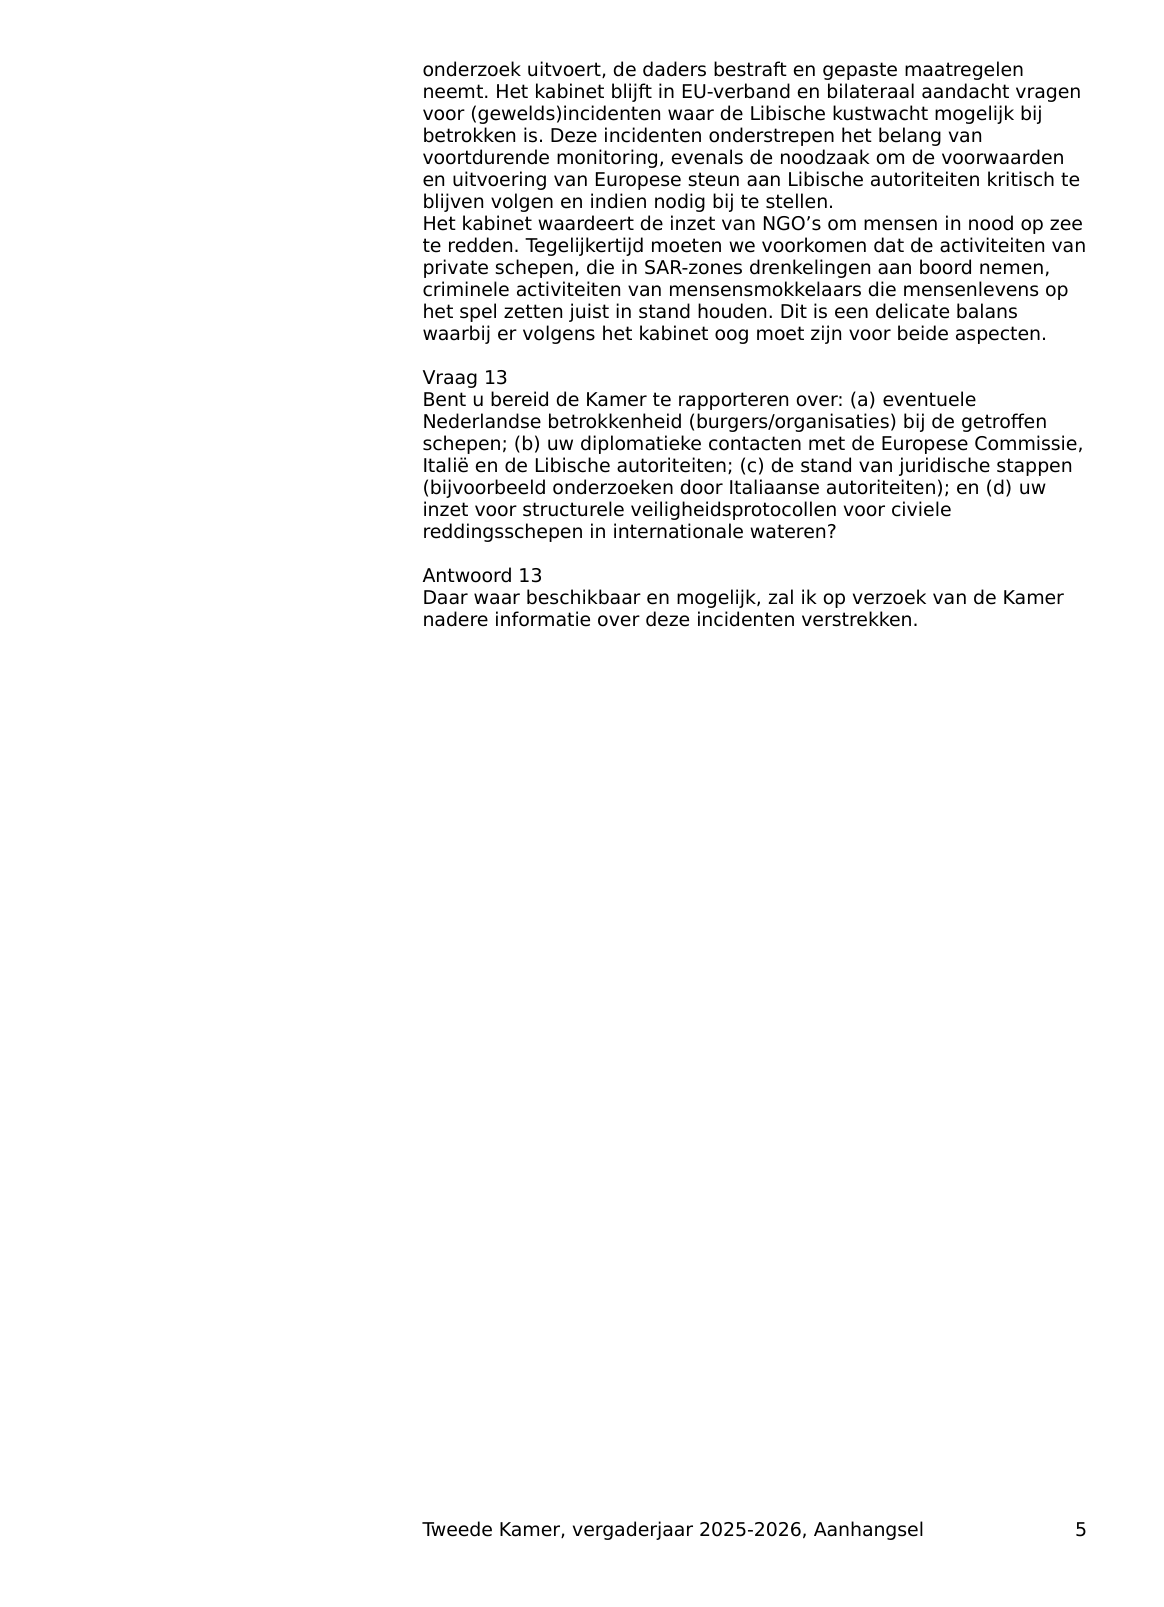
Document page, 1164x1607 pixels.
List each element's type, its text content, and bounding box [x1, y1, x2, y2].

text Antwoord 13 [422, 565, 1087, 587]
text Bent u bereid de Kamer te rapporteren over: (a) eventuele Nederlandse betrokkenheid (burgers/organisaties) bij de getroffen schepen; (b) uw diplomatieke contacten met de Europese Commissie, Italië en de Libische autoriteiten; (c) de stand van juridische stappen (bijvoorbeeld onderzoeken door Italiaanse autoriteiten); en (d) uw inzet voor structurele veiligheidsprotocollen voor civiele reddingsschepen in internationale wateren? [422, 389, 1087, 543]
text Vraag 13 [422, 367, 1087, 389]
text onderzoek uitvoert, de daders bestraft en gepaste maatregelen neemt. Het kabinet blijft in EU-verband en bilateraal aandacht vragen voor (gewelds)incidenten waar de Libische kustwacht mogelijk bij betrokken is. Deze incidenten onderstrepen het belang van voortdurende monitoring, evenals de noodzaak om de voorwaarden en uitvoering van Europese steun aan Libische autoriteiten kritisch te blijven volgen en indien nodig bij te stellen. [422, 59, 1087, 213]
text Het kabinet waardeert de inzet van NGO’s om mensen in nood op zee te redden. Tegelijkertijd moeten we voorkomen dat de activiteiten van private schepen, die in SAR-zones drenkelingen aan boord nemen, criminele activiteiten van mensensmokkelaars die mensenlevens op het spel zetten juist in stand houden. Dit is een delicate balans waarbij er volgens het kabinet oog moet zijn voor beide aspecten. [422, 213, 1087, 345]
text Daar waar beschikbaar en mogelijk, zal ik op verzoek van de Kamer nadere informatie over deze incidenten verstrekken. [422, 587, 1087, 631]
